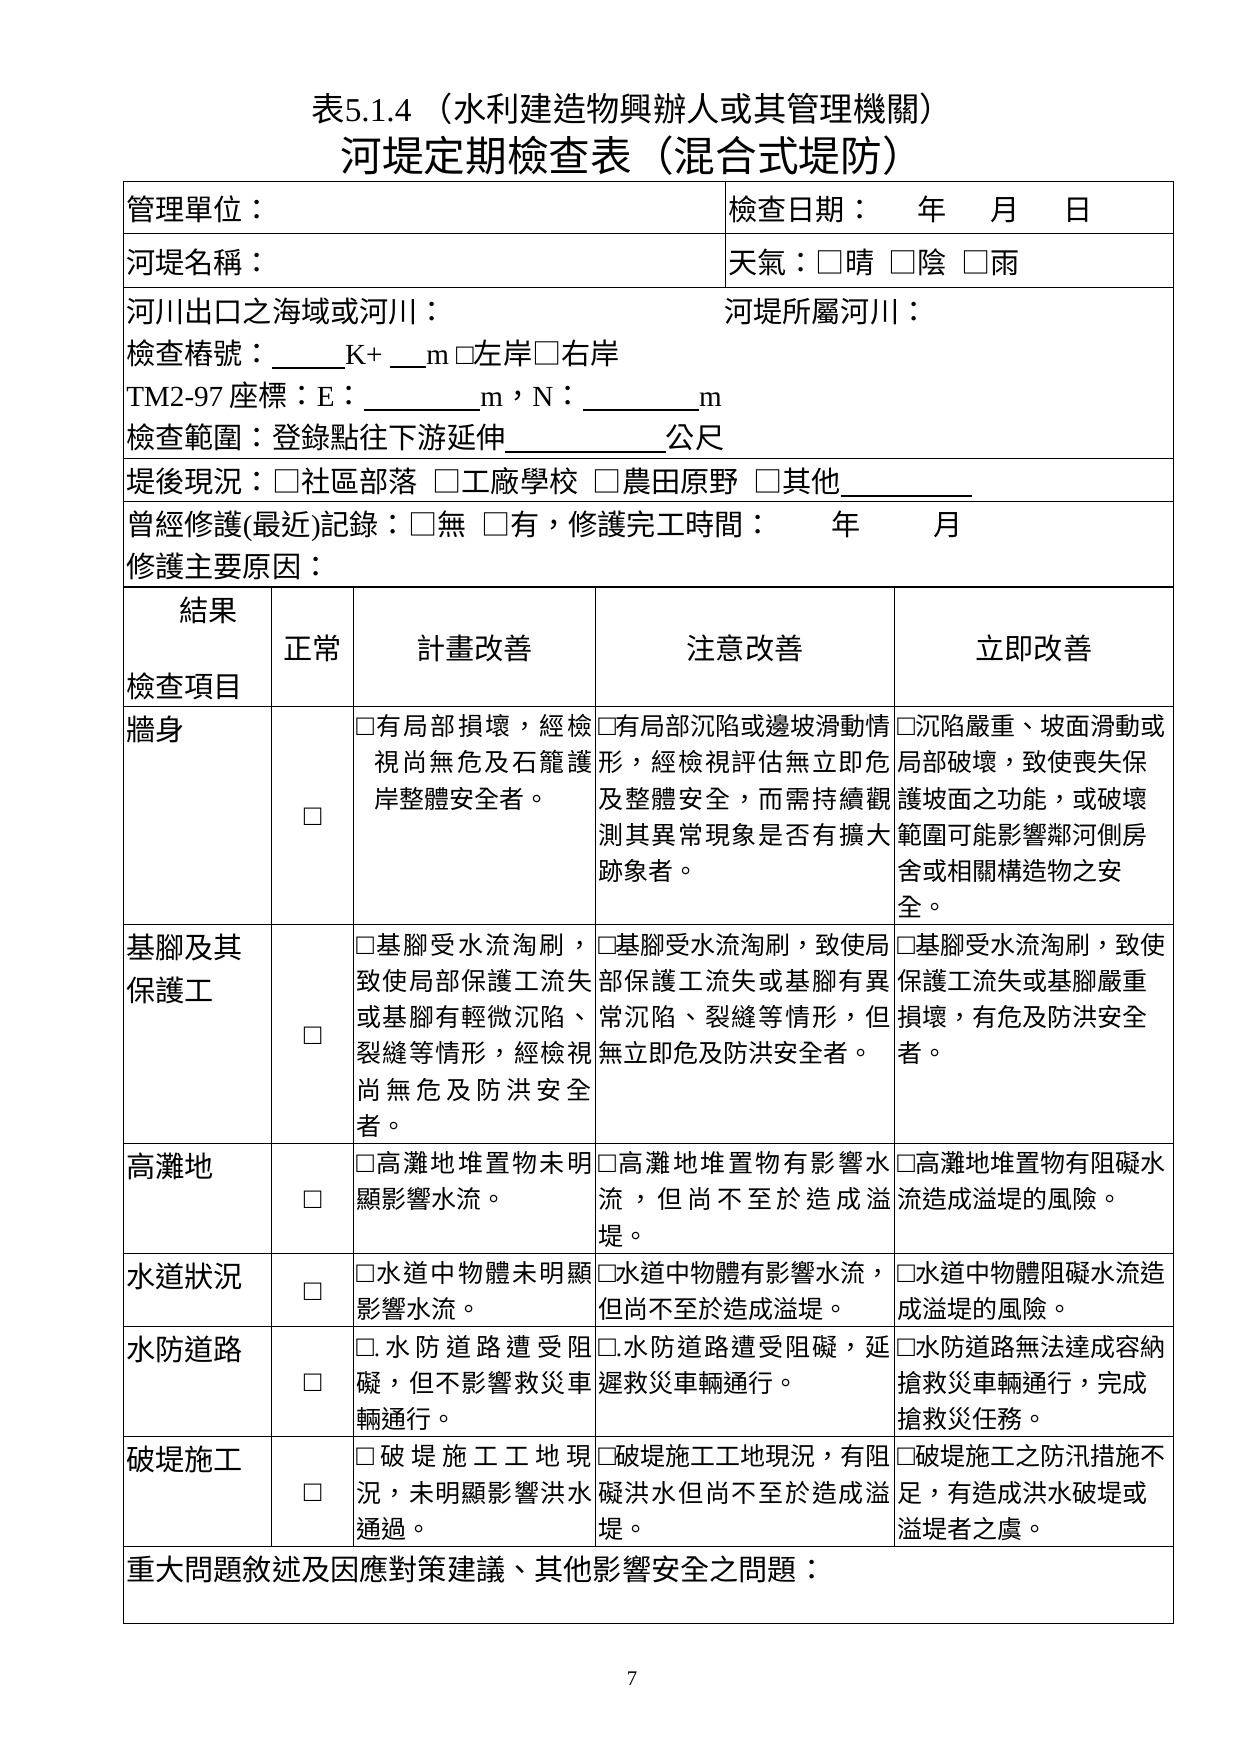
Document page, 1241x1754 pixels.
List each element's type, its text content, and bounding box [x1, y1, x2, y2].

table_cell □沉陷嚴重、坡面滑動或局部破壞，致使喪失保護坡面之功能，或破壞範圍可能影響鄰河側房舍或相關構造物之安全。 [895, 707, 1173, 924]
table_cell 河堤名稱： [124, 234, 725, 287]
table_cell □破堤施工工地現況，有阻礙洪水但尚不至於造成溢堤。 [596, 1437, 894, 1546]
table_cell □ [272, 925, 353, 1143]
table_cell □水道中物體有影響水流，但尚不至於造成溢堤。 [596, 1254, 894, 1326]
table_cell □基腳受水流淘刷，致使局部保護工流失或基腳有輕微沉陷、裂縫等情形，經檢視尚無危及防洪安全者。 [354, 925, 595, 1143]
table_cell □.水防道路遭受阻礙，延遲救災車輛通行。 [596, 1327, 894, 1436]
table_cell 水道狀況 [124, 1254, 271, 1326]
table_cell □基腳受水流淘刷，致使局部保護工流失或基腳有異常沉陷、裂縫等情形，但無立即危及防洪安全者。 [596, 925, 894, 1143]
table_cell □ [272, 707, 353, 924]
table_cell □高灘地堆置物未明顯影響水流。 [354, 1144, 595, 1252]
table_cell 正常 [272, 588, 353, 706]
table_header 管理單位： [124, 182, 725, 233]
table_cell 注意改善 [596, 588, 894, 706]
table_cell □.水防道路遭受阻礙，但不影響救災車輛通行。 [354, 1327, 595, 1436]
table_cell □高灘地堆置物有影響水流，但尚不至於造成溢堤。 [596, 1144, 894, 1252]
table_cell □水道中物體阻礙水流造成溢堤的風險。 [895, 1254, 1173, 1326]
table_cell □ [272, 1437, 353, 1546]
table_cell 水防道路 [124, 1327, 271, 1436]
table_cell □ [272, 1254, 353, 1326]
table_cell 牆身 [124, 707, 271, 924]
subtitle 河堤定期檢查表（混合式堤防） [83, 131, 1181, 181]
table_cell 重大問題敘述及因應對策建議、其他影響安全之問題： [124, 1547, 1173, 1622]
table_header 檢查日期： 年 月 日 [726, 182, 1173, 233]
table_cell □水道中物體未明顯影響水流。 [354, 1254, 595, 1326]
table_cell 基腳及其保護工 [124, 925, 271, 1143]
table_cell □ [272, 1327, 353, 1436]
table_cell □ [272, 1144, 353, 1252]
table_cell 堤後現況：□社區部落 □工廠學校 □農田原野 □其他 [124, 459, 1173, 501]
table_cell □有局部沉陷或邊坡滑動情形，經檢視評估無立即危及整體安全，而需持續觀測其異常現象是否有擴大跡象者。 [596, 707, 894, 924]
table_cell □有局部損壞，經檢視尚無危及石籠護岸整體安全者。 [354, 707, 595, 924]
table_cell 河川出口之海域或河川： 河堤所屬河川： 檢查樁號： K+ m □左岸□右岸 TM2-97座標：E： m，N： m 檢查範圍：登錄點往下游延伸 公尺 [124, 288, 1173, 457]
table_cell 破堤施工 [124, 1437, 271, 1546]
table_cell 結果 檢查項目 [124, 588, 271, 706]
table_cell □基腳受水流淘刷，致使保護工流失或基腳嚴重損壞，有危及防洪安全者。 [895, 925, 1173, 1143]
table_cell 高灘地 [124, 1144, 271, 1252]
table_cell 天氣：□晴 □陰 □雨 [726, 234, 1173, 287]
table_cell □高灘地堆置物有阻礙水流造成溢堤的風險。 [895, 1144, 1173, 1252]
table_cell □水防道路無法達成容納搶救災車輛通行，完成搶救災任務。 [895, 1327, 1173, 1436]
table_cell 計畫改善 [354, 588, 595, 706]
table_cell □破堤施工工地現況，未明顯影響洪水通過。 [354, 1437, 595, 1546]
table_cell 曾經修護(最近)記錄：□無 □有，修護完工時間： 年 月 修護主要原因： [124, 502, 1173, 586]
table_cell 立即改善 [895, 588, 1173, 706]
text 表5.1.4 （水利建造物興辦人或其管理機關） [83, 81, 1181, 131]
table_cell □破堤施工之防汛措施不足，有造成洪水破堤或溢堤者之虞。 [895, 1437, 1173, 1546]
